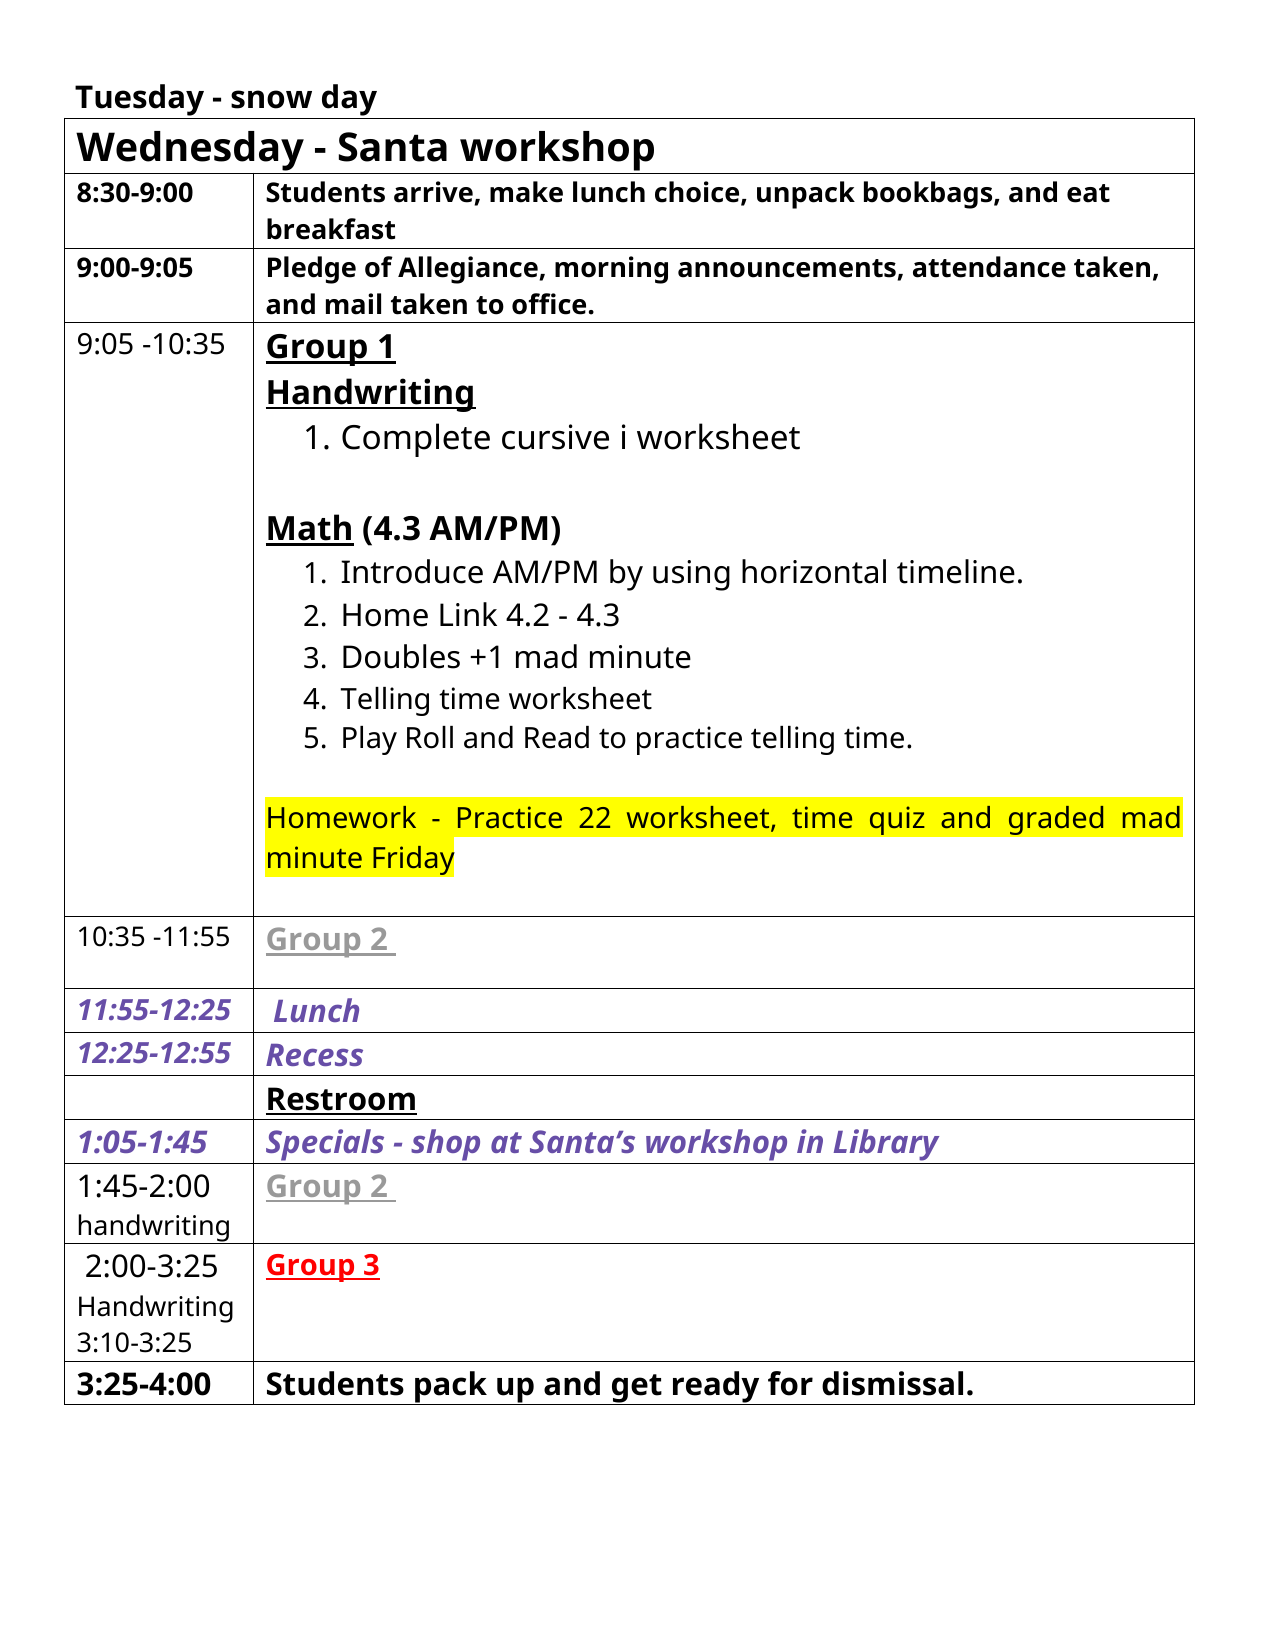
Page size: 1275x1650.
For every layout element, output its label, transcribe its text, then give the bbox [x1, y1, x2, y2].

table_cell Students pack up and get ready for dismissal. [254, 1362, 1194, 1404]
table_cell 8:30-9:00 [65, 174, 253, 247]
table_cell 3:25-4:00 [65, 1362, 253, 1404]
text Tuesday - snow day [75, 75, 1200, 118]
table_cell Group 3 [254, 1244, 1194, 1361]
table_cell [65, 1076, 253, 1119]
table_cell 12:25-12:55 [65, 1033, 253, 1075]
table_cell 9:05 -10:35 [65, 323, 253, 916]
table_cell Restroom [254, 1076, 1194, 1119]
table_cell Lunch [254, 989, 1194, 1032]
table_cell 10:35 -11:55 [65, 917, 253, 988]
table_cell 2:00-3:25 Handwriting 3:10-3:25 [65, 1244, 253, 1361]
table_cell 11:55-12:25 [65, 989, 253, 1032]
table_cell 1:05-1:45 [65, 1120, 253, 1163]
table_cell Group 2 [254, 917, 1194, 988]
table_header Wednesday - Santa workshop [65, 119, 1194, 173]
table_cell Group 2 [254, 1164, 1194, 1243]
table_cell Pledge of Allegiance, morning announcements, attendance taken, and mail taken to office. [254, 249, 1194, 322]
table_cell Recess [254, 1033, 1194, 1075]
table_cell Specials - shop at Santa’s workshop in Library [254, 1120, 1194, 1163]
table_cell 9:00-9:05 [65, 249, 253, 322]
table_cell Students arrive, make lunch choice, unpack bookbags, and eat breakfast [254, 174, 1194, 247]
table_cell Group 1 Handwriting Complete cursive i worksheet Math (4.3 AM/PM) Introduce AM/PM by using horizontal timeline. Home Link 4.2 - 4.3 Doubles +1 mad minute Telling time worksheet Play Roll and Read to practice telling time. Homework - Practice 22 worksheet, time quiz and graded mad minute Friday [254, 323, 1194, 916]
table_cell 1:45-2:00 handwriting [65, 1164, 253, 1243]
